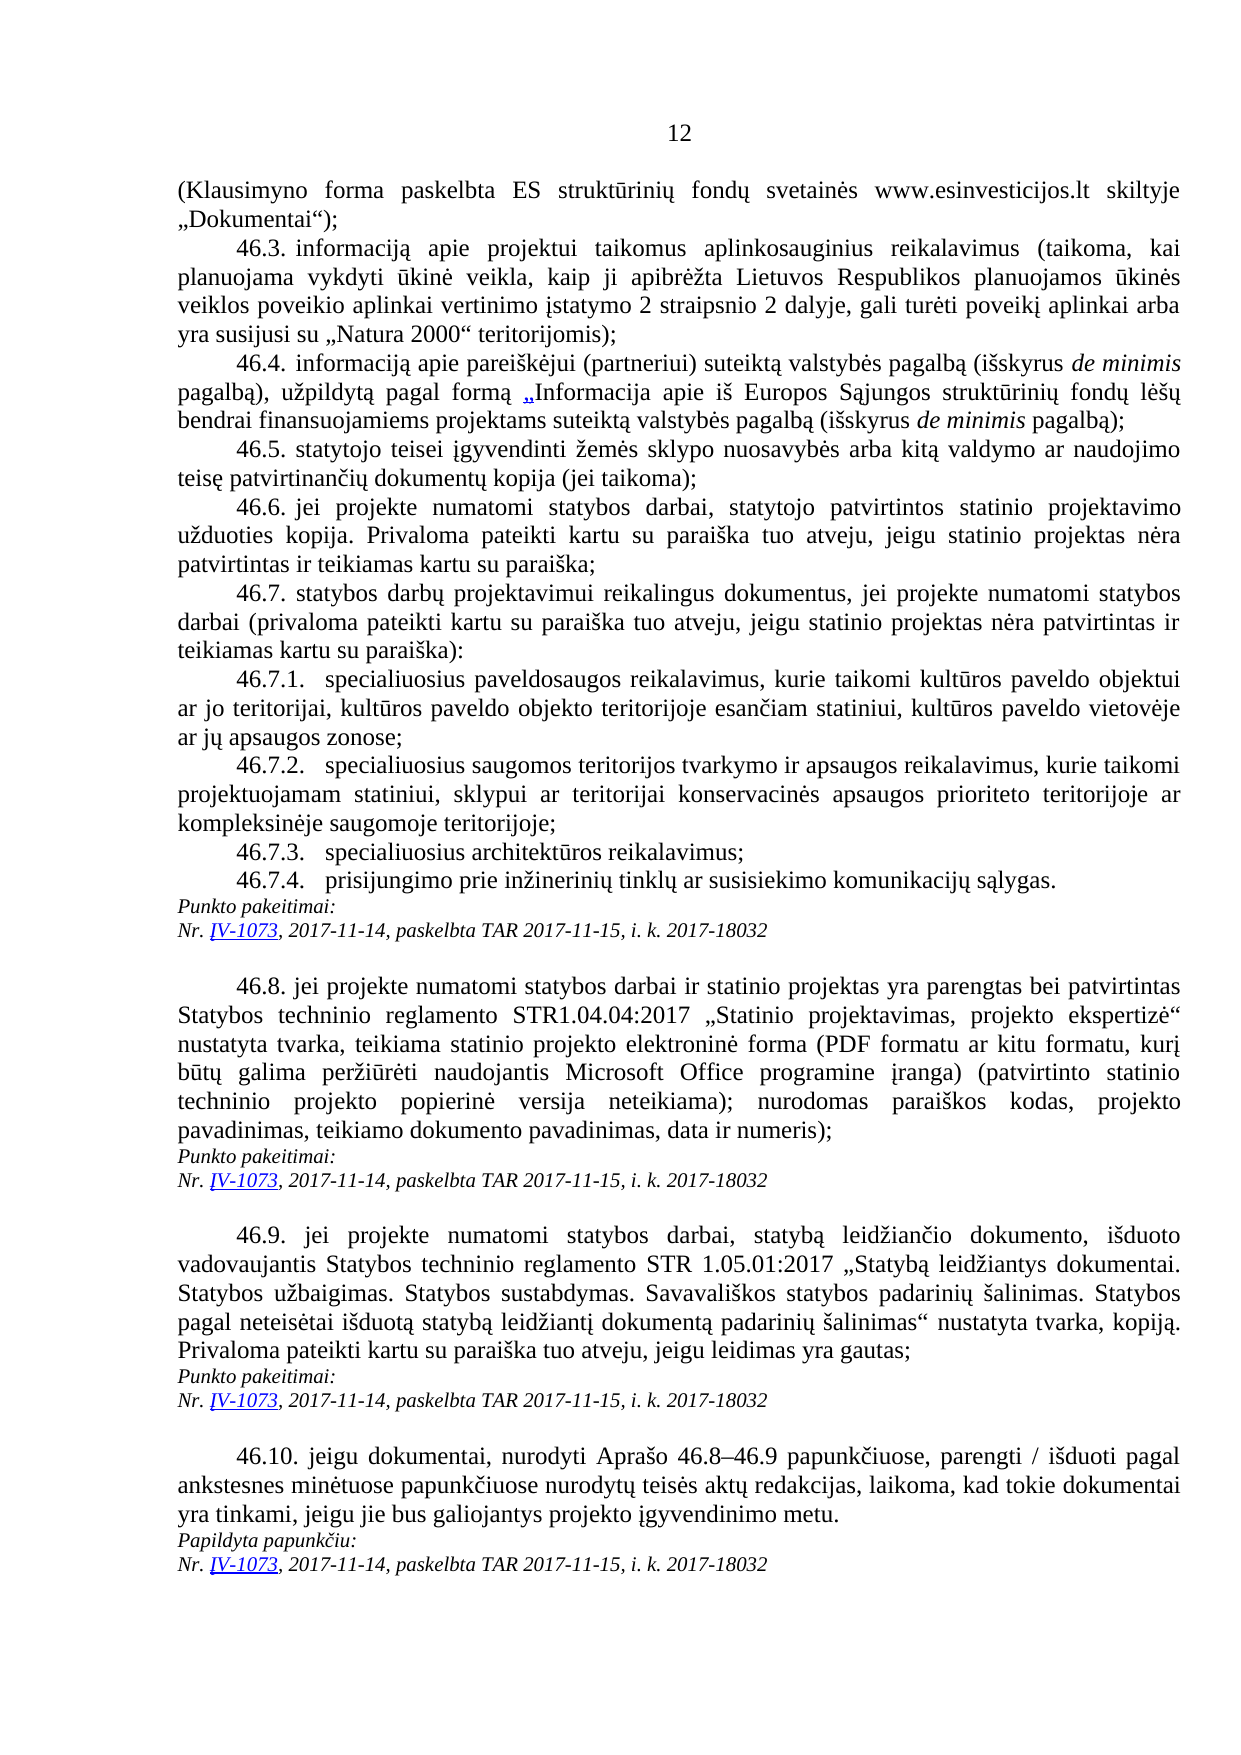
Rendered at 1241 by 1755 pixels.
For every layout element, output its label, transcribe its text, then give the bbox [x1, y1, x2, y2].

text 46.6. jei projekte numatomi statybos darbai, statytojo patvirtintos statinio projektavimo užduoties kopija. Privaloma pateikti kartu su paraiška tuo atveju, jeigu statinio projektas nėra patvirtintas ir teikiamas kartu su paraiška; [177, 492, 1181, 578]
text Punkto pakeitimai: [177, 894, 1181, 918]
text Punkto pakeitimai: [177, 1364, 1181, 1388]
text 46.7.2. specialiuosius saugomos teritorijos tvarkymo ir apsaugos reikalavimus, kurie taikomi projektuojamam statiniui, sklypui ar teritorijai konservacinės apsaugos prioriteto teritorijoje ar kompleksinėje saugomoje teritorijoje; [177, 751, 1181, 837]
text 46.7.1. specialiuosius paveldosaugos reikalavimus, kurie taikomi kultūros paveldo objektui ar jo teritorijai, kultūros paveldo objekto teritorijoje esančiam statiniui, kultūros paveldo vietovėje ar jų apsaugos zonose; [177, 664, 1181, 751]
text Punkto pakeitimai: [177, 1144, 1181, 1168]
text 46.3. informaciją apie projektui taikomus aplinkosauginius reikalavimus (taikoma, kai planuojama vykdyti ūkinė veikla, kaip ji apibrėžta Lietuvos Respublikos planuojamos ūkinės veiklos poveikio aplinkai vertinimo įstatymo 2 straipsnio 2 dalyje, gali turėti poveikį aplinkai arba yra susijusi su „Natura 2000“ teritorijomis); [177, 233, 1181, 348]
text Nr. ĮV-1073, 2017-11-14, paskelbta TAR 2017-11-15, i. k. 2017-18032 [177, 1388, 1181, 1412]
text Nr. ĮV-1073, 2017-11-14, paskelbta TAR 2017-11-15, i. k. 2017-18032 [177, 1552, 1181, 1576]
text Papildyta papunkčiu: [177, 1527, 1181, 1552]
text Nr. ĮV-1073, 2017-11-14, paskelbta TAR 2017-11-15, i. k. 2017-18032 [177, 918, 1181, 942]
text 46.8. jei projekte numatomi statybos darbai ir statinio projektas yra parengtas bei patvirtintas Statybos techninio reglamento STR1.04.04:2017 „Statinio projektavimas, projekto ekspertizė“ nustatyta tvarka, teikiama statinio projekto elektroninė forma (PDF formatu ar kitu formatu, kurį būtų galima peržiūrėti naudojantis Microsoft Office programine įranga) (patvirtinto statinio techninio projekto popierinė versija neteikiama); nurodomas paraiškos kodas, projekto pavadinimas, teikiamo dokumento pavadinimas, data ir numeris); [177, 971, 1181, 1144]
text 46.7.4. prisijungimo prie inžinerinių tinklų ar susisiekimo komunikacijų sąlygas. [177, 866, 1181, 894]
text 46.10. jeigu dokumentai, nurodyti Aprašo 46.8–46.9 papunkčiuose, parengti / išduoti pagal ankstesnes minėtuose papunkčiuose nurodytų teisės aktų redakcijas, laikoma, kad tokie dokumentai yra tinkami, jeigu jie bus galiojantys projekto įgyvendinimo metu. [177, 1441, 1181, 1527]
text 46.7. statybos darbų projektavimui reikalingus dokumentus, jei projekte numatomi statybos darbai (privaloma pateikti kartu su paraiška tuo atveju, jeigu statinio projektas nėra patvirtintas ir teikiamas kartu su paraiška): [177, 578, 1181, 664]
text 46.9. jei projekte numatomi statybos darbai, statybą leidžiančio dokumento, išduoto vadovaujantis Statybos techninio reglamento STR 1.05.01:2017 „Statybą leidžiantys dokumentai. Statybos užbaigimas. Statybos sustabdymas. Savavališkos statybos padarinių šalinimas. Statybos pagal neteisėtai išduotą statybą leidžiantį dokumentą padarinių šalinimas“ nustatyta tvarka, kopiją. Privaloma pateikti kartu su paraiška tuo atveju, jeigu leidimas yra gautas; [177, 1221, 1181, 1364]
text 46.7.3. specialiuosius architektūros reikalavimus; [177, 837, 1181, 866]
text Nr. ĮV-1073, 2017-11-14, paskelbta TAR 2017-11-15, i. k. 2017-18032 [177, 1168, 1181, 1192]
text (Klausimyno forma paskelbta ES struktūrinių fondų svetainės www.esinvesticijos.lt skiltyje „Dokumentai“); [177, 176, 1181, 233]
text 46.4. informaciją apie pareiškėjui (partneriui) suteiktą valstybės pagalbą (išskyrus de minimis pagalbą), užpildytą pagal formą „Informacija apie iš Europos Sąjungos struktūrinių fondų lėšų bendrai finansuojamiems projektams suteiktą valstybės pagalbą (išskyrus de minimis pagalbą); [177, 348, 1181, 434]
text 46.5. statytojo teisei įgyvendinti žemės sklypo nuosavybės arba kitą valdymo ar naudojimo teisę patvirtinančių dokumentų kopija (jei taikoma); [177, 434, 1181, 492]
